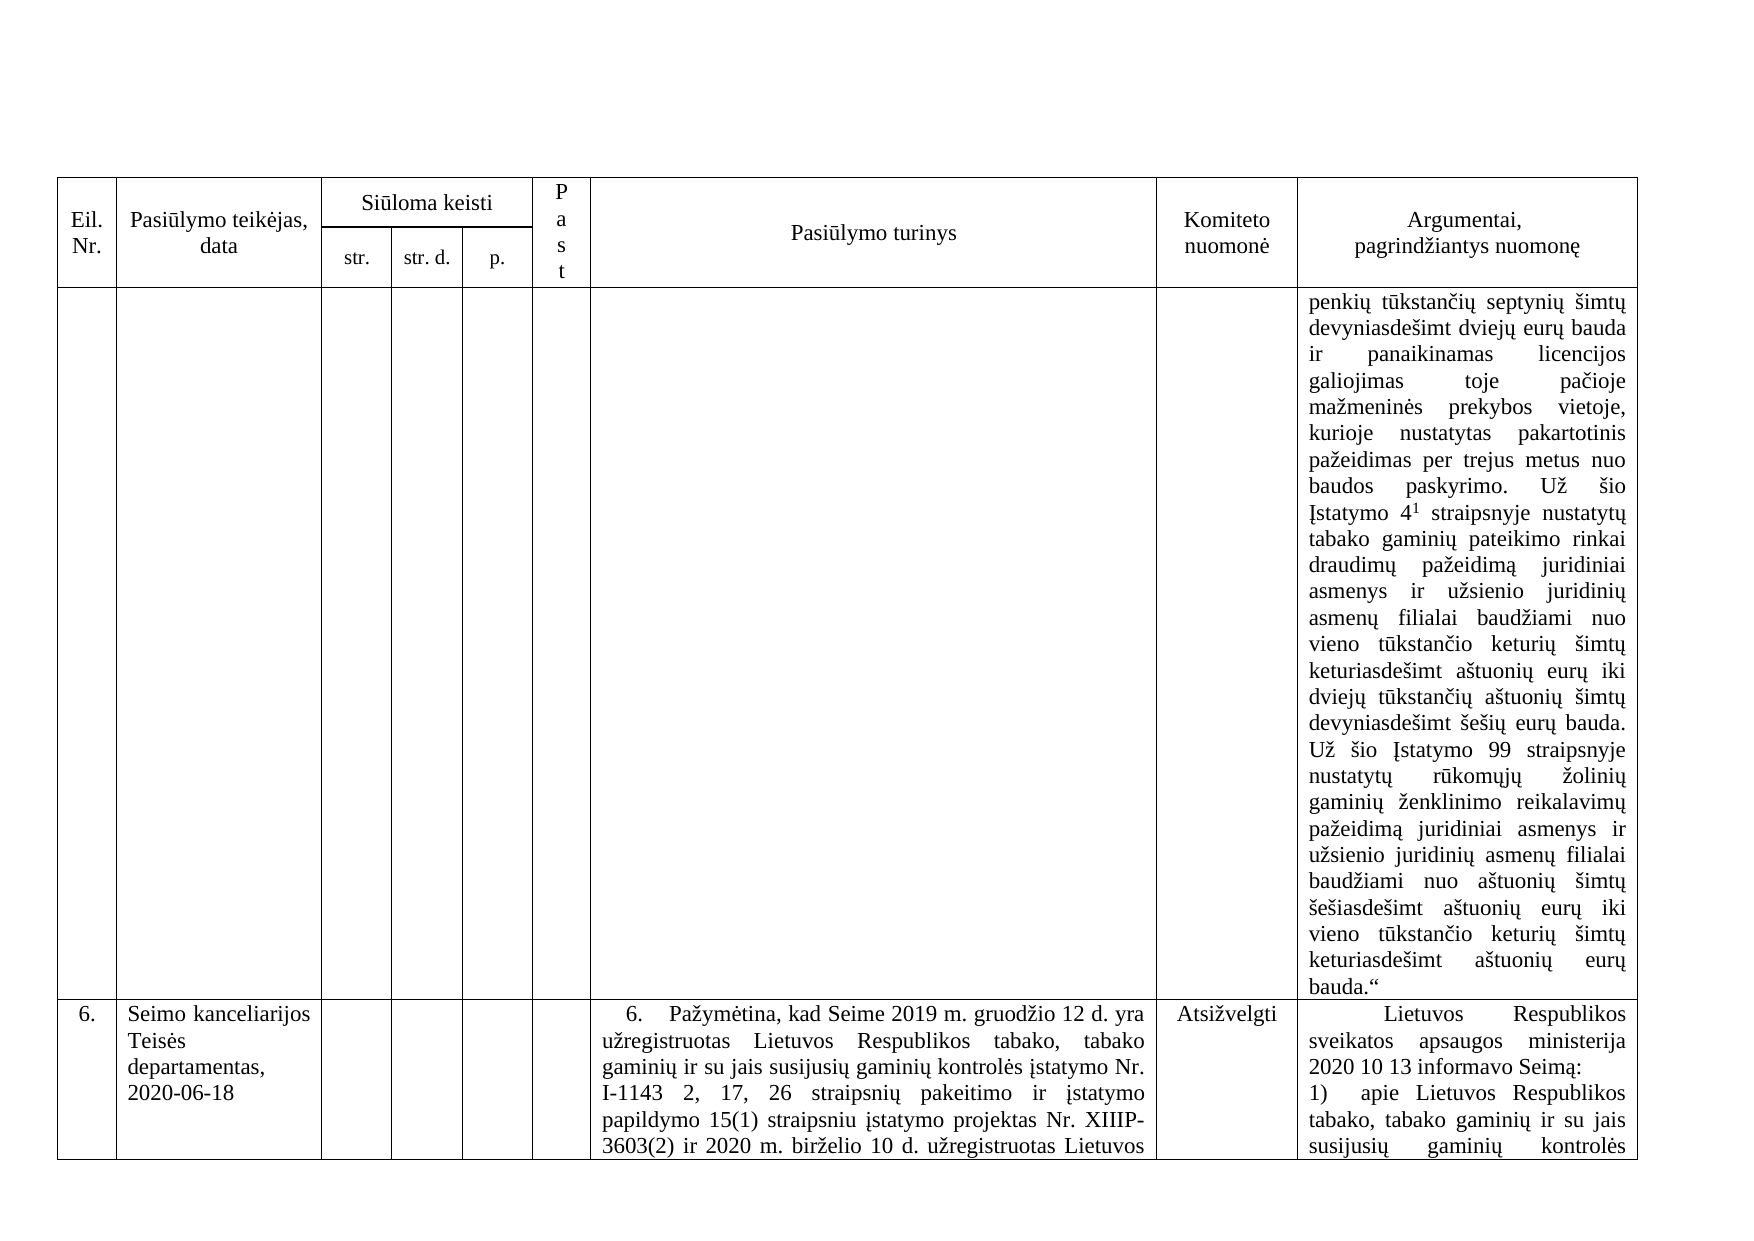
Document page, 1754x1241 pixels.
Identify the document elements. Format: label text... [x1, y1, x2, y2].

table_cell [392, 1000, 462, 1158]
table_cell Atsižvelgti [1157, 1000, 1297, 1158]
table_cell 6. [58, 1000, 116, 1158]
table_cell [322, 288, 391, 999]
table_header Pasiūlymo turinys [591, 178, 1156, 287]
table_cell [533, 1000, 590, 1158]
table_header Pasiūlymo teikėjas, data [117, 178, 321, 287]
table_header Pastabos [533, 178, 590, 287]
table_cell [58, 288, 116, 999]
table_cell [1157, 288, 1297, 999]
table_header Argumentai, pagrindžiantys nuomonę [1298, 178, 1637, 287]
table_header Siūloma keisti [322, 178, 532, 226]
table_cell [591, 288, 1156, 999]
table_cell [463, 288, 532, 999]
table_cell P [533, 288, 590, 999]
table_header Komiteto nuomonė [1157, 178, 1297, 287]
table_cell Lietuvos Respublikos sveikatos apsaugos ministerija 2020 10 13 informavo Seimą: 1) apie Lietuvos Respublikos tabako, tabako gaminių ir su jais susijusių gaminių kontrolės [1298, 1000, 1637, 1158]
table_header Eil. Nr. [58, 178, 116, 287]
table_cell 6. Pažymėtina, kad Seime 2019 m. gruodžio 12 d. yra užregistruotas Lietuvos Respublikos tabako, tabako gaminių ir su jais susijusių gaminių kontrolės įstatymo Nr. I-1143 2, 17, 26 straipsnių pakeitimo ir įstatymo papildymo 15(1) straipsniu įstatymo projektas Nr. XIIIP-3603(2) ir 2020 m. birželio 10 d. užregistruotas Lietuvos [591, 1000, 1156, 1158]
table_cell [463, 1000, 532, 1158]
table_cell [322, 1000, 391, 1158]
table_cell str. d. [392, 228, 462, 287]
table_cell [392, 288, 462, 999]
table_cell p. [463, 228, 532, 287]
table_cell Seimo kanceliarijos Teisės departamentas, 2020-06-18 [117, 1000, 321, 1158]
table_cell str. [322, 228, 391, 287]
table_cell penkių tūkstančių septynių šimtų devyniasdešimt dviejų eurų bauda ir panaikinamas licencijos galiojimas toje pačioje mažmeninės prekybos vietoje, kurioje nustatytas pakartotinis pažeidimas per trejus metus nuo baudos paskyrimo. Už šio Įstatymo 41 straipsnyje nustatytų tabako gaminių pateikimo rinkai draudimų pažeidimą juridiniai asmenys ir užsienio juridinių asmenų filialai baudžiami nuo vieno tūkstančio keturių šimtų keturiasdešimt aštuonių eurų iki dviejų tūkstančių aštuonių šimtų devyniasdešimt šešių eurų bauda. Už šio Įstatymo 99 straipsnyje nustatytų rūkomųjų žolinių gaminių ženklinimo reikalavimų pažeidimą juridiniai asmenys ir užsienio juridinių asmenų filialai baudžiami nuo aštuonių šimtų šešiasdešimt aštuonių eurų iki vieno tūkstančio keturių šimtų keturiasdešimt aštuonių eurų bauda.“ [1298, 288, 1637, 999]
table_cell [117, 288, 321, 999]
